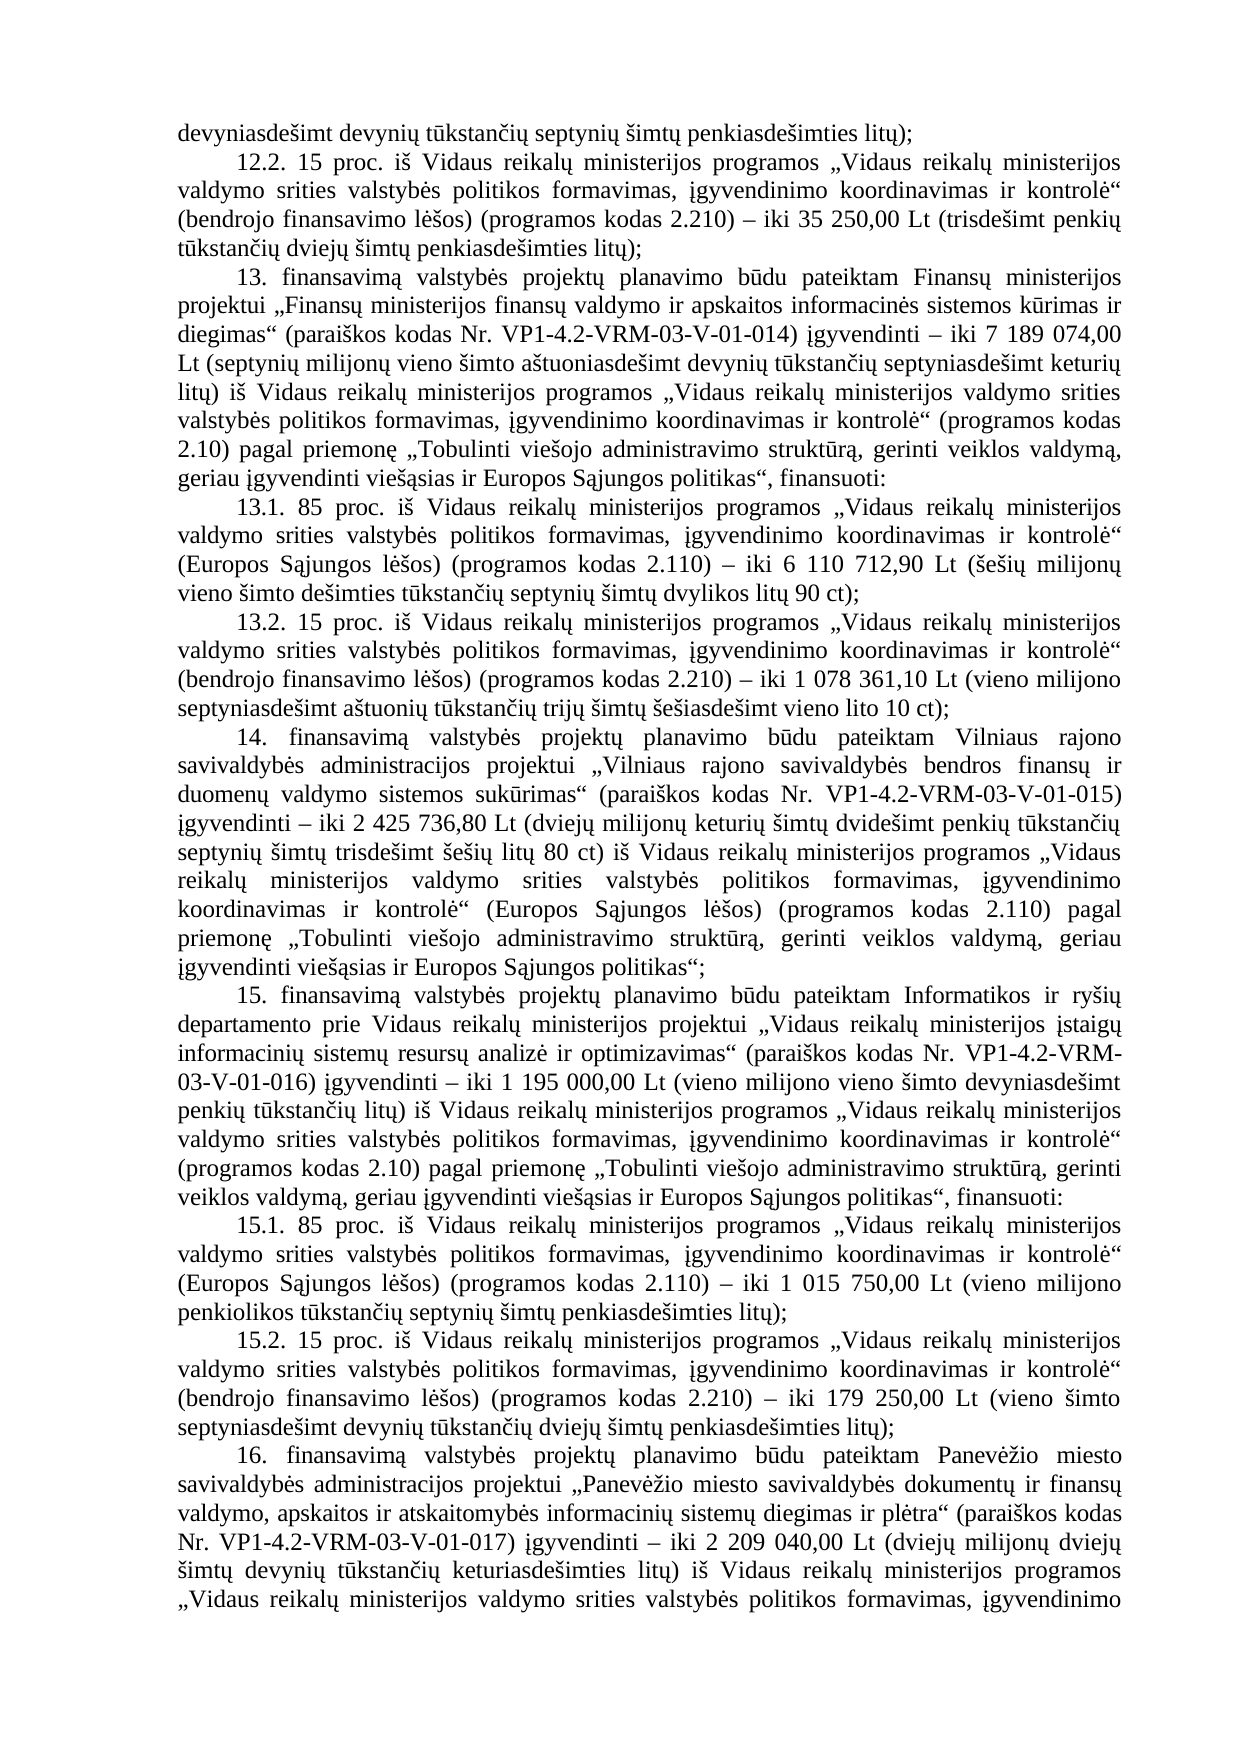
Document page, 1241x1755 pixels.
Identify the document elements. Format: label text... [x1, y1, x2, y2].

text 13.1. 85 proc. iš Vidaus reikalų ministerijos programos „Vidaus reikalų ministerijos valdymo srities valstybės politikos formavimas, įgyvendinimo koordinavimas ir kontrolė“ (Europos Sąjungos lėšos) (programos kodas 2.110) – iki 6 110 712,90 Lt (šešių milijonų vieno šimto dešimties tūkstančių septynių šimtų dvylikos litų 90 ct); [177, 492, 1122, 607]
text 15. finansavimą valstybės projektų planavimo būdu pateiktam Informatikos ir ryšių departamento prie Vidaus reikalų ministerijos projektui „Vidaus reikalų ministerijos įstaigų informacinių sistemų resursų analizė ir optimizavimas“ (paraiškos kodas Nr. VP1-4.2-VRM-03-V-01-016) įgyvendinti – iki 1 195 000,00 Lt (vieno milijono vieno šimto devyniasdešimt penkių tūkstančių litų) iš Vidaus reikalų ministerijos programos „Vidaus reikalų ministerijos valdymo srities valstybės politikos formavimas, įgyvendinimo koordinavimas ir kontrolė“ (programos kodas 2.10) pagal priemonę „Tobulinti viešojo administravimo struktūrą, gerinti veiklos valdymą, geriau įgyvendinti viešąsias ir Europos Sąjungos politikas“, finansuoti: [177, 981, 1122, 1211]
text 13. finansavimą valstybės projektų planavimo būdu pateiktam Finansų ministerijos projektui „Finansų ministerijos finansų valdymo ir apskaitos informacinės sistemos kūrimas ir diegimas“ (paraiškos kodas Nr. VP1-4.2-VRM-03-V-01-014) įgyvendinti – iki 7 189 074,00 Lt (septynių milijonų vieno šimto aštuoniasdešimt devynių tūkstančių septyniasdešimt keturių litų) iš Vidaus reikalų ministerijos programos „Vidaus reikalų ministerijos valdymo srities valstybės politikos formavimas, įgyvendinimo koordinavimas ir kontrolė“ (programos kodas 2.10) pagal priemonę „Tobulinti viešojo administravimo struktūrą, gerinti veiklos valdymą, geriau įgyvendinti viešąsias ir Europos Sąjungos politikas“, finansuoti: [177, 262, 1122, 492]
text 12.2. 15 proc. iš Vidaus reikalų ministerijos programos „Vidaus reikalų ministerijos valdymo srities valstybės politikos formavimas, įgyvendinimo koordinavimas ir kontrolė“ (bendrojo finansavimo lėšos) (programos kodas 2.210) – iki 35 250,00 Lt (trisdešimt penkių tūkstančių dviejų šimtų penkiasdešimties litų); [177, 147, 1122, 262]
text 13.2. 15 proc. iš Vidaus reikalų ministerijos programos „Vidaus reikalų ministerijos valdymo srities valstybės politikos formavimas, įgyvendinimo koordinavimas ir kontrolė“ (bendrojo finansavimo lėšos) (programos kodas 2.210) – iki 1 078 361,10 Lt (vieno milijono septyniasdešimt aštuonių tūkstančių trijų šimtų šešiasdešimt vieno lito 10 ct); [177, 607, 1122, 722]
text 15.2. 15 proc. iš Vidaus reikalų ministerijos programos „Vidaus reikalų ministerijos valdymo srities valstybės politikos formavimas, įgyvendinimo koordinavimas ir kontrolė“ (bendrojo finansavimo lėšos) (programos kodas 2.210) – iki 179 250,00 Lt (vieno šimto septyniasdešimt devynių tūkstančių dviejų šimtų penkiasdešimties litų); [177, 1326, 1122, 1441]
text 16. finansavimą valstybės projektų planavimo būdu pateiktam Panevėžio miesto savivaldybės administracijos projektui „Panevėžio miesto savivaldybės dokumentų ir finansų valdymo, apskaitos ir atskaitomybės informacinių sistemų diegimas ir plėtra“ (paraiškos kodas Nr. VP1-4.2-VRM-03-V-01-017) įgyvendinti – iki 2 209 040,00 Lt (dviejų milijonų dviejų šimtų devynių tūkstančių keturiasdešimties litų) iš Vidaus reikalų ministerijos programos „Vidaus reikalų ministerijos valdymo srities valstybės politikos formavimas, įgyvendinimo [177, 1441, 1122, 1613]
text 15.1. 85 proc. iš Vidaus reikalų ministerijos programos „Vidaus reikalų ministerijos valdymo srities valstybės politikos formavimas, įgyvendinimo koordinavimas ir kontrolė“ (Europos Sąjungos lėšos) (programos kodas 2.110) – iki 1 015 750,00 Lt (vieno milijono penkiolikos tūkstančių septynių šimtų penkiasdešimties litų); [177, 1211, 1122, 1326]
text devyniasdešimt devynių tūkstančių septynių šimtų penkiasdešimties litų); [177, 118, 1122, 147]
text 14. finansavimą valstybės projektų planavimo būdu pateiktam Vilniaus rajono savivaldybės administracijos projektui „Vilniaus rajono savivaldybės bendros finansų ir duomenų valdymo sistemos sukūrimas“ (paraiškos kodas Nr. VP1-4.2-VRM-03-V-01-015) įgyvendinti – iki 2 425 736,80 Lt (dviejų milijonų keturių šimtų dvidešimt penkių tūkstančių septynių šimtų trisdešimt šešių litų 80 ct) iš Vidaus reikalų ministerijos programos „Vidaus reikalų ministerijos valdymo srities valstybės politikos formavimas, įgyvendinimo koordinavimas ir kontrolė“ (Europos Sąjungos lėšos) (programos kodas 2.110) pagal priemonę „Tobulinti viešojo administravimo struktūrą, gerinti veiklos valdymą, geriau įgyvendinti viešąsias ir Europos Sąjungos politikas“; [177, 722, 1122, 981]
